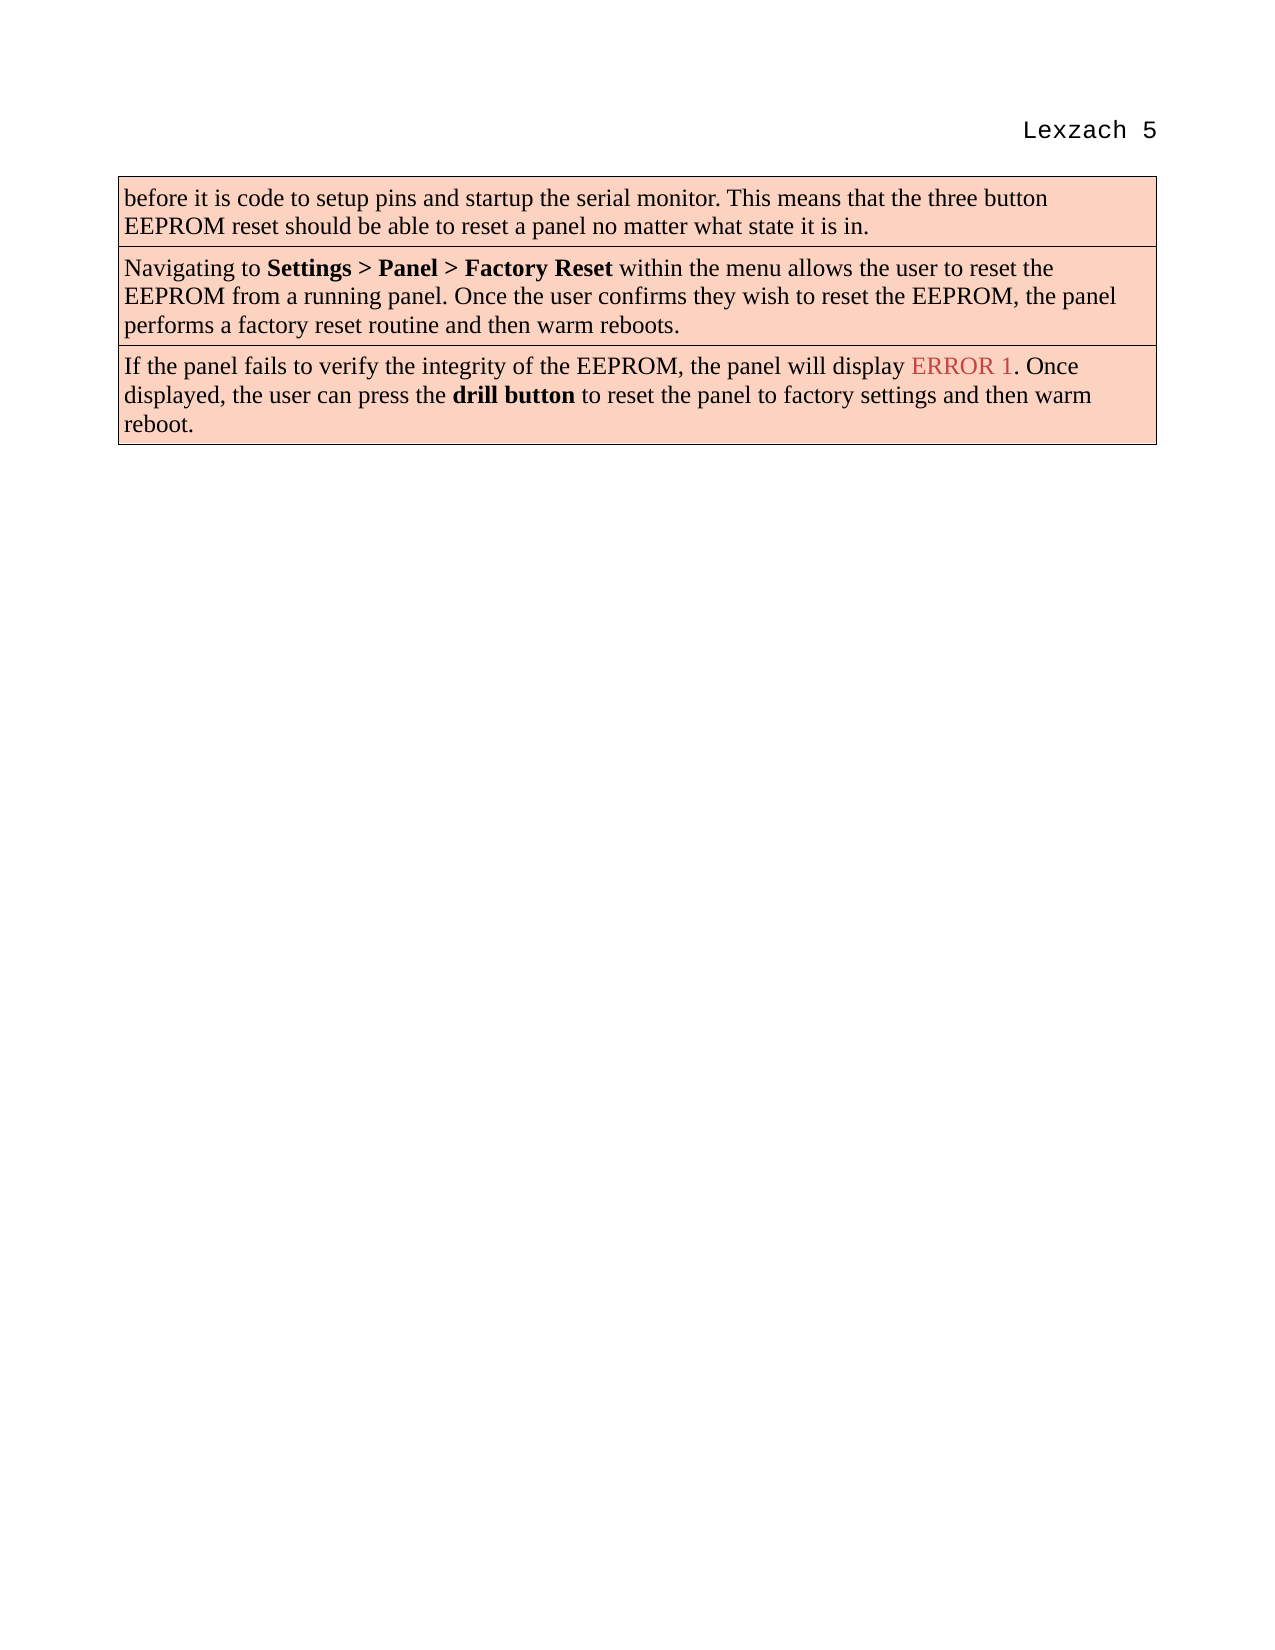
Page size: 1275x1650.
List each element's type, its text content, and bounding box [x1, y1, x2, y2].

table_cell If the panel fails to verify the integrity of the EEPROM, the panel will display ERROR 1. Once displayed, the user can press the drill button to reset the panel to factory settings and then warm reboot. [119, 346, 1156, 443]
table_cell before it is code to setup pins and startup the serial monitor. This means that the three button EEPROM reset should be able to reset a panel no matter what state it is in. [119, 177, 1156, 246]
table_cell Navigating to Settings > Panel > Factory Reset within the menu allows the user to reset the EEPROM from a running panel. Once the user confirms they wish to reset the EEPROM, the panel performs a factory reset routine and then warm reboots. [119, 247, 1156, 345]
